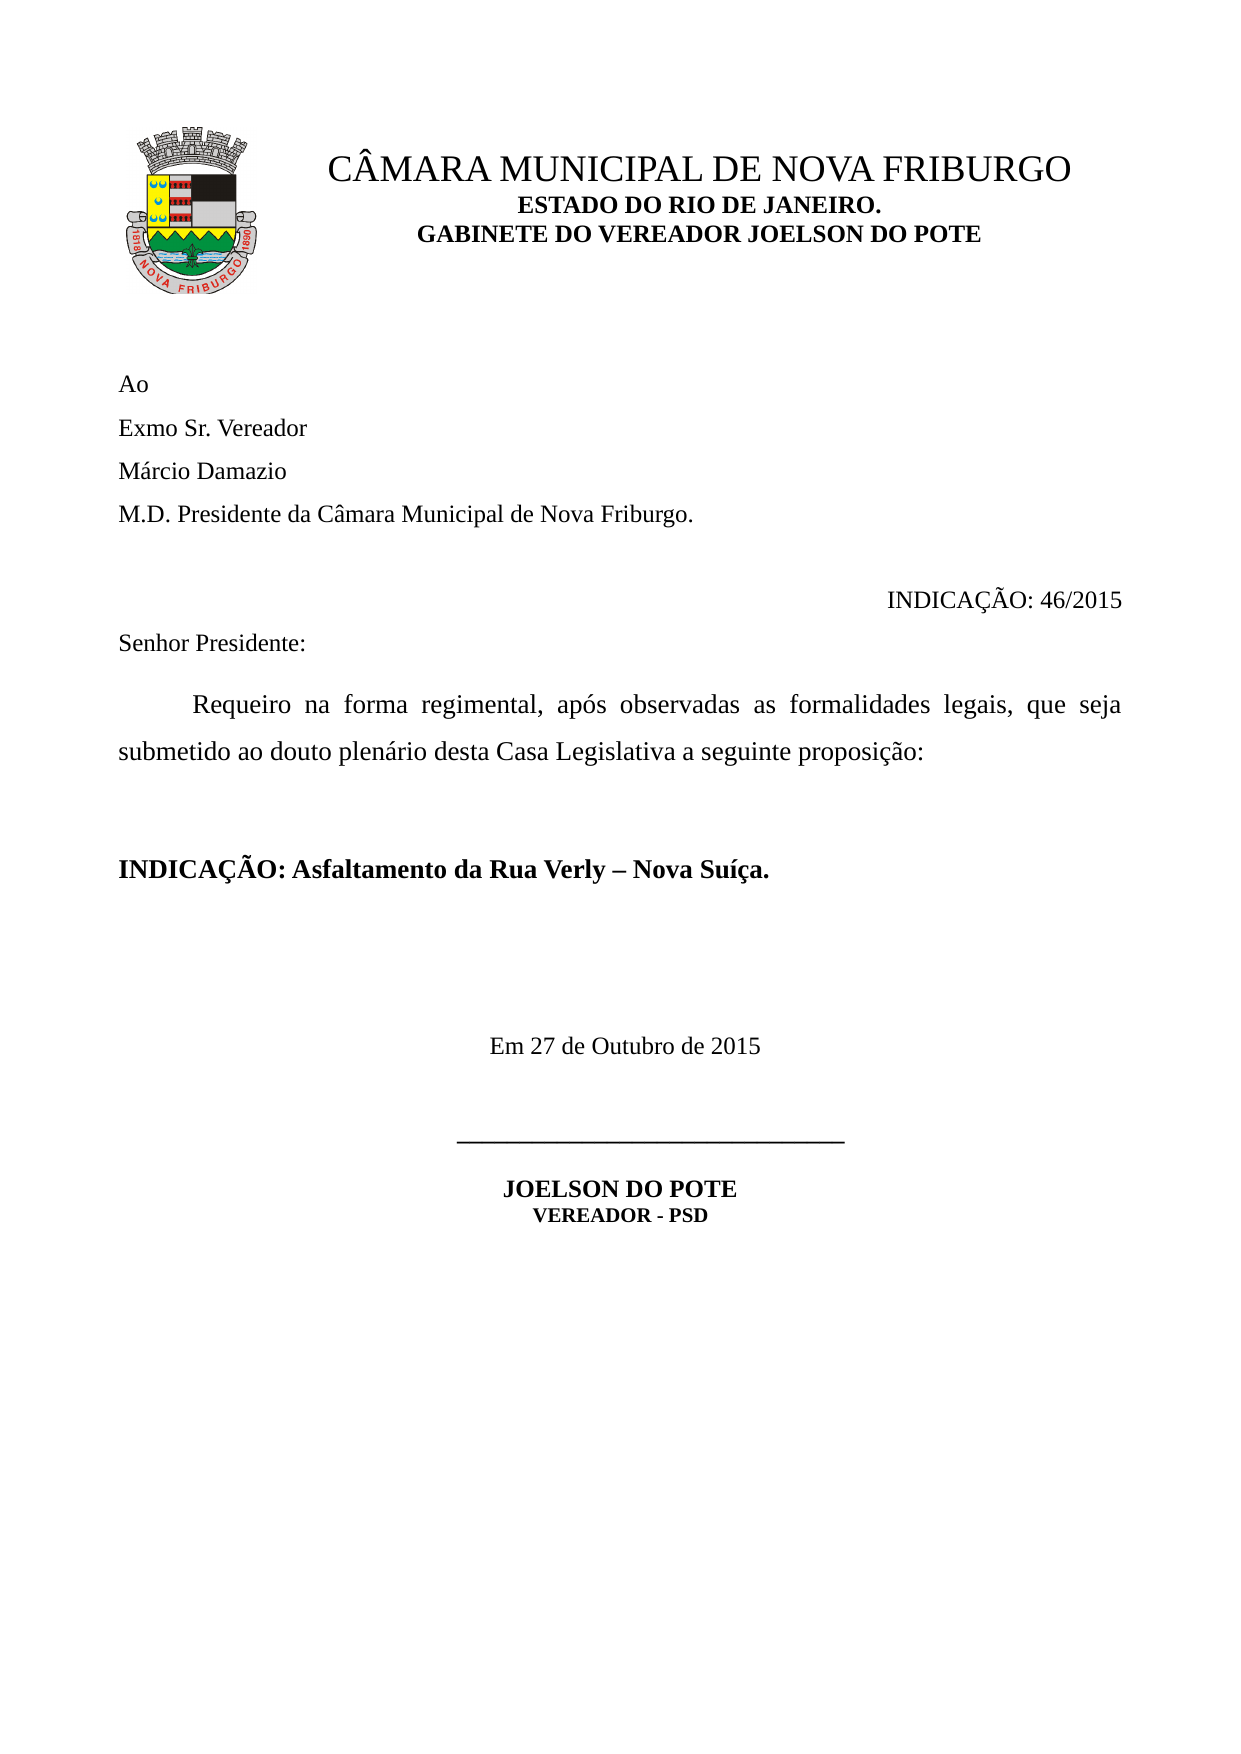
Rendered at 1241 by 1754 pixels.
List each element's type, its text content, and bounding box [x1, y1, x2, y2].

text M.D. Presidente da Câmara Municipal de Nova Friburgo. [118, 499, 1122, 528]
text Exmo Sr. Vereador [118, 413, 1122, 441]
text CÂMARA MUNICIPAL DE NOVA FRIBURGO [257, 147, 1122, 190]
text Em 27 de Outubro de 2015 [118, 1031, 1058, 1059]
text Márcio Damazio [118, 456, 1122, 484]
text INDICAÇÃO: Asfaltamento da Rua Verly – Nova Suíça. [118, 853, 1119, 884]
text ESTADO DO RIO DE JANEIRO. [257, 190, 1122, 219]
text INDICAÇÃO: 46/2015 [118, 585, 1122, 614]
text Ao [118, 369, 1122, 398]
text VEREADOR - PSD [118, 1203, 1122, 1227]
text GABINETE DO VEREADOR JOELSON DO POTE [257, 219, 1122, 247]
text _______________________________ [201, 1088, 981, 1146]
text Senhor Presidente: [118, 628, 1122, 657]
text JOELSON DO POTE [118, 1174, 1122, 1203]
text Requeiro na forma regimental, após observadas as formalidades legais, que seja submetido ao douto plenário desta Casa Legislativa a seguinte proposição: [118, 688, 1122, 766]
